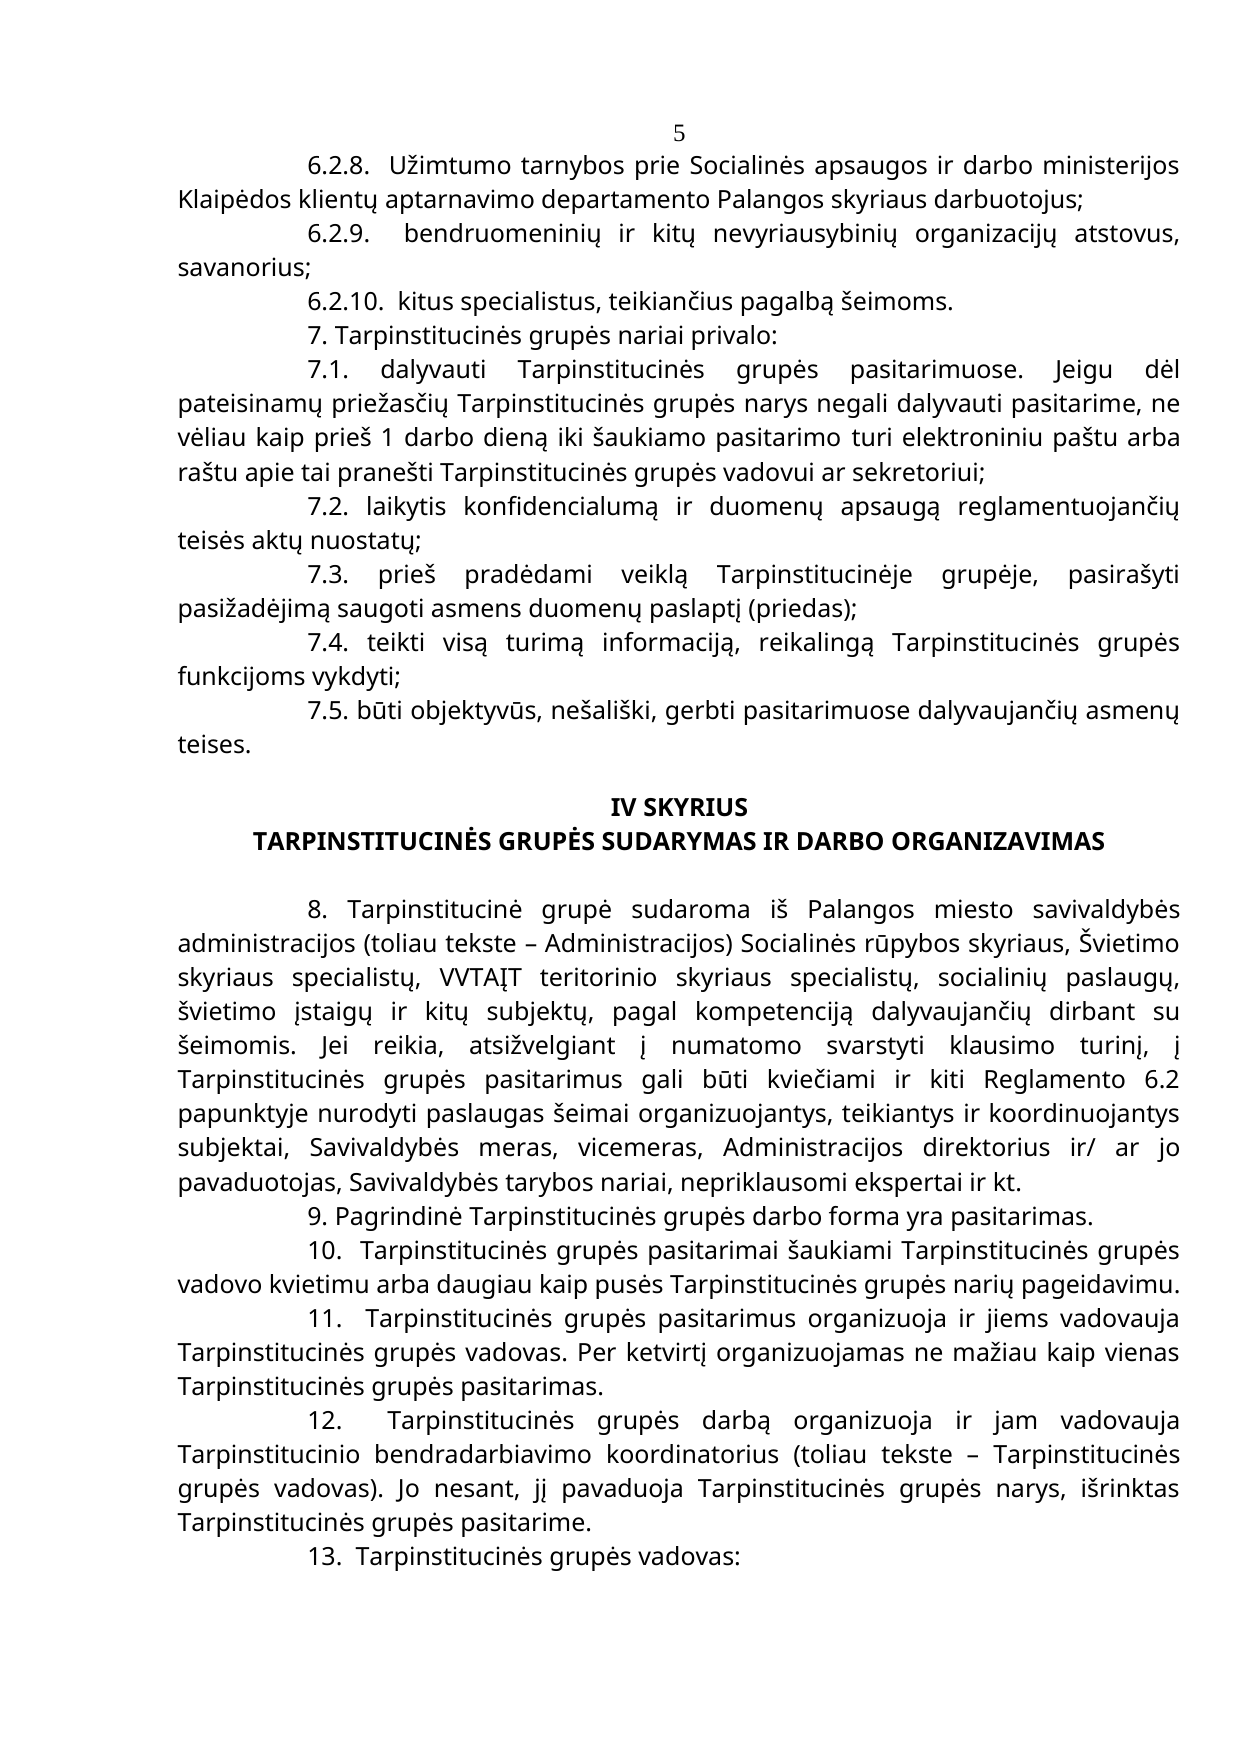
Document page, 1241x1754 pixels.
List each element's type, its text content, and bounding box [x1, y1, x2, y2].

text 7.2. laikytis konfidencialumą ir duomenų apsaugą reglamentuojančių teisės aktų nuostatų; [177, 488, 1181, 556]
text 10. Tarpinstitucinės grupės pasitarimai šaukiami Tarpinstitucinės grupės vadovo kvietimu arba daugiau kaip pusės Tarpinstitucinės grupės narių pageidavimu. [177, 1232, 1181, 1300]
text 11. Tarpinstitucinės grupės pasitarimus organizuoja ir jiems vadovauja Tarpinstitucinės grupės vadovas. Per ketvirtį organizuojamas ne mažiau kaip vienas Tarpinstitucinės grupės pasitarimas. [177, 1300, 1181, 1403]
text 13. Tarpinstitucinės grupės vadovas: [177, 1539, 1181, 1573]
text 6.2.8. Užimtumo tarnybos prie Socialinės apsaugos ir darbo ministerijos Klaipėdos klientų aptarnavimo departamento Palangos skyriaus darbuotojus; [177, 148, 1181, 216]
text 6.2.10. kitus specialistus, teikiančius pagalbą šeimoms. [177, 284, 1181, 318]
text 7.4. teikti visą turimą informaciją, reikalingą Tarpinstitucinės grupės funkcijoms vykdyti; [177, 624, 1181, 693]
text IV SKYRIUS [177, 789, 1181, 823]
text 7.1. dalyvauti Tarpinstitucinės grupės pasitarimuose. Jeigu dėl pateisinamų priežasčių Tarpinstitucinės grupės narys negali dalyvauti pasitarime, ne vėliau kaip prieš 1 darbo dieną iki šaukiamo pasitarimo turi elektroniniu paštu arba raštu apie tai pranešti Tarpinstitucinės grupės vadovui ar sekretoriui; [177, 352, 1181, 488]
text 7.3. prieš pradėdami veiklą Tarpinstitucinėje grupėje, pasirašyti pasižadėjimą saugoti asmens duomenų paslaptį (priedas); [177, 556, 1181, 624]
text 6.2.9. bendruomeninių ir kitų nevyriausybinių organizacijų atstovus, savanorius; [177, 216, 1181, 284]
text 9. Pagrindinė Tarpinstitucinės grupės darbo forma yra pasitarimas. [177, 1198, 1181, 1232]
text 8. Tarpinstitucinė grupė sudaroma iš Palangos miesto savivaldybės administracijos (toliau tekste – Administracijos) Socialinės rūpybos skyriaus, Švietimo skyriaus specialistų, VVTAĮT teritorinio skyriaus specialistų, socialinių paslaugų, švietimo įstaigų ir kitų subjektų, pagal kompetenciją dalyvaujančių dirbant su šeimomis. Jei reikia, atsižvelgiant į numatomo svarstyti klausimo turinį, į Tarpinstitucinės grupės pasitarimus gali būti kviečiami ir kiti Reglamento 6.2 papunktyje nurodyti paslaugas šeimai organizuojantys, teikiantys ir koordinuojantys subjektai, Savivaldybės meras, vicemeras, Administracijos direktorius ir/ ar jo pavaduotojas, Savivaldybės tarybos nariai, nepriklausomi ekspertai ir kt. [177, 892, 1181, 1198]
text 12. Tarpinstitucinės grupės darbą organizuoja ir jam vadovauja Tarpinstitucinio bendradarbiavimo koordinatorius (toliau tekste – Tarpinstitucinės grupės vadovas). Jo nesant, jį pavaduoja Tarpinstitucinės grupės narys, išrinktas Tarpinstitucinės grupės pasitarime. [177, 1403, 1181, 1539]
text TARPINSTITUCINĖS GRUPĖS SUDARYMAS IR DARBO ORGANIZAVIMAS [177, 823, 1181, 858]
text 7. Tarpinstitucinės grupės nariai privalo: [177, 318, 1181, 352]
text 7.5. būti objektyvūs, nešališki, gerbti pasitarimuose dalyvaujančių asmenų teises. [177, 693, 1181, 761]
